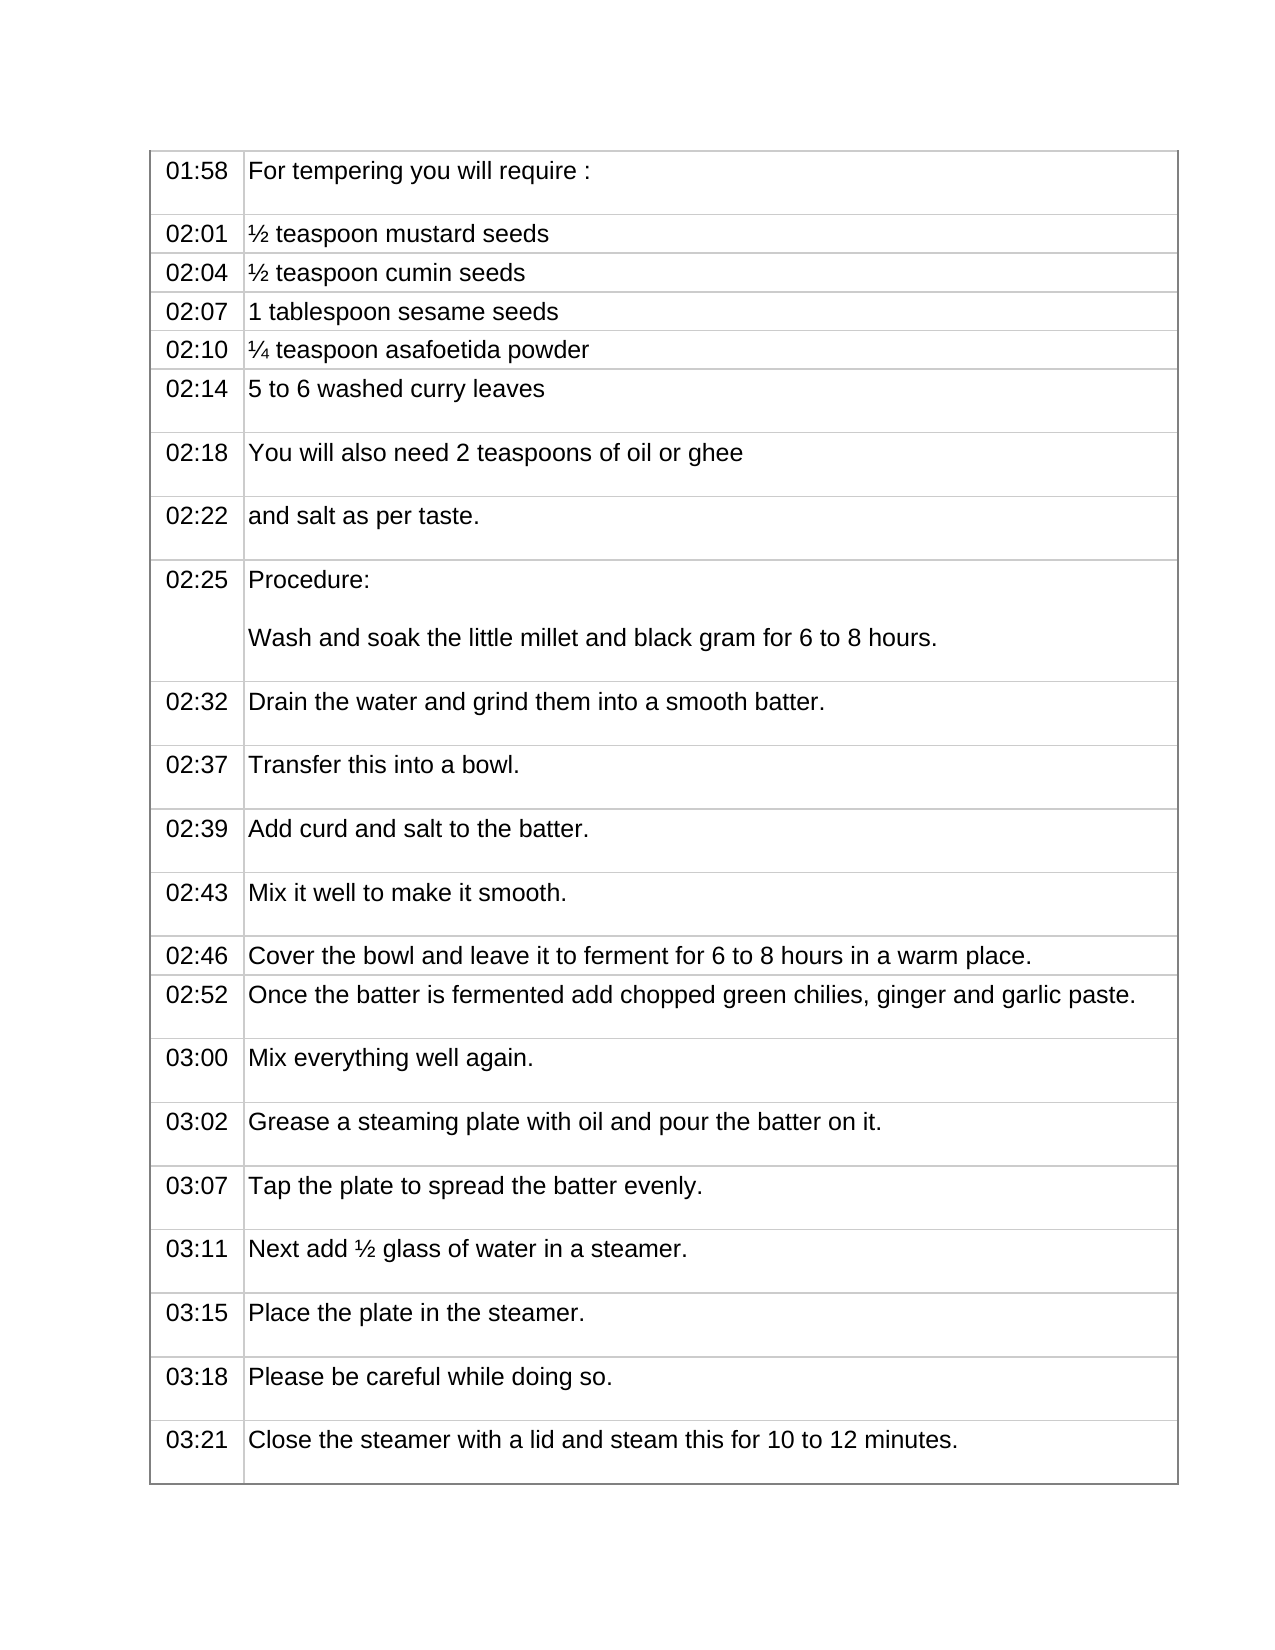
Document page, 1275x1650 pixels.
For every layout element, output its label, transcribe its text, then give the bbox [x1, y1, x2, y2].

table_cell Place the plate in the steamer. [245, 1294, 1177, 1356]
table_cell Next add ½ glass of water in a steamer. [245, 1230, 1177, 1292]
table_cell 03:02 [151, 1103, 243, 1165]
table_cell For tempering you will require : [245, 152, 1177, 214]
table_cell Mix it well to make it smooth. [245, 873, 1177, 935]
table_cell 03:18 [151, 1358, 243, 1419]
table_cell Procedure: Wash and soak the little millet and black gram for 6 to 8 hours. [245, 561, 1177, 681]
table_cell 02:32 [151, 682, 243, 744]
table_cell Tap the plate to spread the batter evenly. [245, 1167, 1177, 1229]
table_cell 02:39 [151, 810, 243, 872]
table_cell Transfer this into a bowl. [245, 746, 1177, 808]
table_cell 03:15 [151, 1294, 243, 1356]
table_cell 02:18 [151, 433, 243, 496]
table_cell 03:11 [151, 1230, 243, 1292]
table_cell 02:52 [151, 976, 243, 1038]
table_cell 01:58 [151, 152, 243, 214]
table_cell ½ teaspoon cumin seeds [245, 254, 1177, 291]
table_cell Grease a steaming plate with oil and pour the batter on it. [245, 1103, 1177, 1165]
table_cell 03:00 [151, 1039, 243, 1101]
table_cell 02:07 [151, 293, 243, 329]
table_cell Cover the bowl and leave it to ferment for 6 to 8 hours in a warm place. [245, 937, 1177, 974]
table_cell Once the batter is fermented add chopped green chilies, ginger and garlic paste. [245, 976, 1177, 1038]
table_cell 02:14 [151, 370, 243, 432]
table_cell ¼ teaspoon asafoetida powder [245, 331, 1177, 368]
table_cell You will also need 2 teaspoons of oil or ghee [245, 433, 1177, 496]
table_cell 02:01 [151, 215, 243, 252]
table_cell 03:07 [151, 1167, 243, 1229]
table_cell 02:46 [151, 937, 243, 974]
table_cell 02:25 [151, 561, 243, 681]
table_cell 02:22 [151, 497, 243, 559]
table_cell ½ teaspoon mustard seeds [245, 215, 1177, 252]
table_cell 02:04 [151, 254, 243, 291]
table_cell Please be careful while doing so. [245, 1358, 1177, 1419]
table_cell 02:37 [151, 746, 243, 808]
table_cell 02:10 [151, 331, 243, 368]
table_cell 1 tablespoon sesame seeds [245, 293, 1177, 329]
table_cell 03:21 [151, 1421, 243, 1483]
table_cell 5 to 6 washed curry leaves [245, 370, 1177, 432]
table_cell Mix everything well again. [245, 1039, 1177, 1101]
table_cell 02:43 [151, 873, 243, 935]
table_cell Add curd and salt to the batter. [245, 810, 1177, 872]
table_cell Close the steamer with a lid and steam this for 10 to 12 minutes. [245, 1421, 1177, 1483]
table_cell and salt as per taste. [245, 497, 1177, 559]
table_cell Drain the water and grind them into a smooth batter. [245, 682, 1177, 744]
